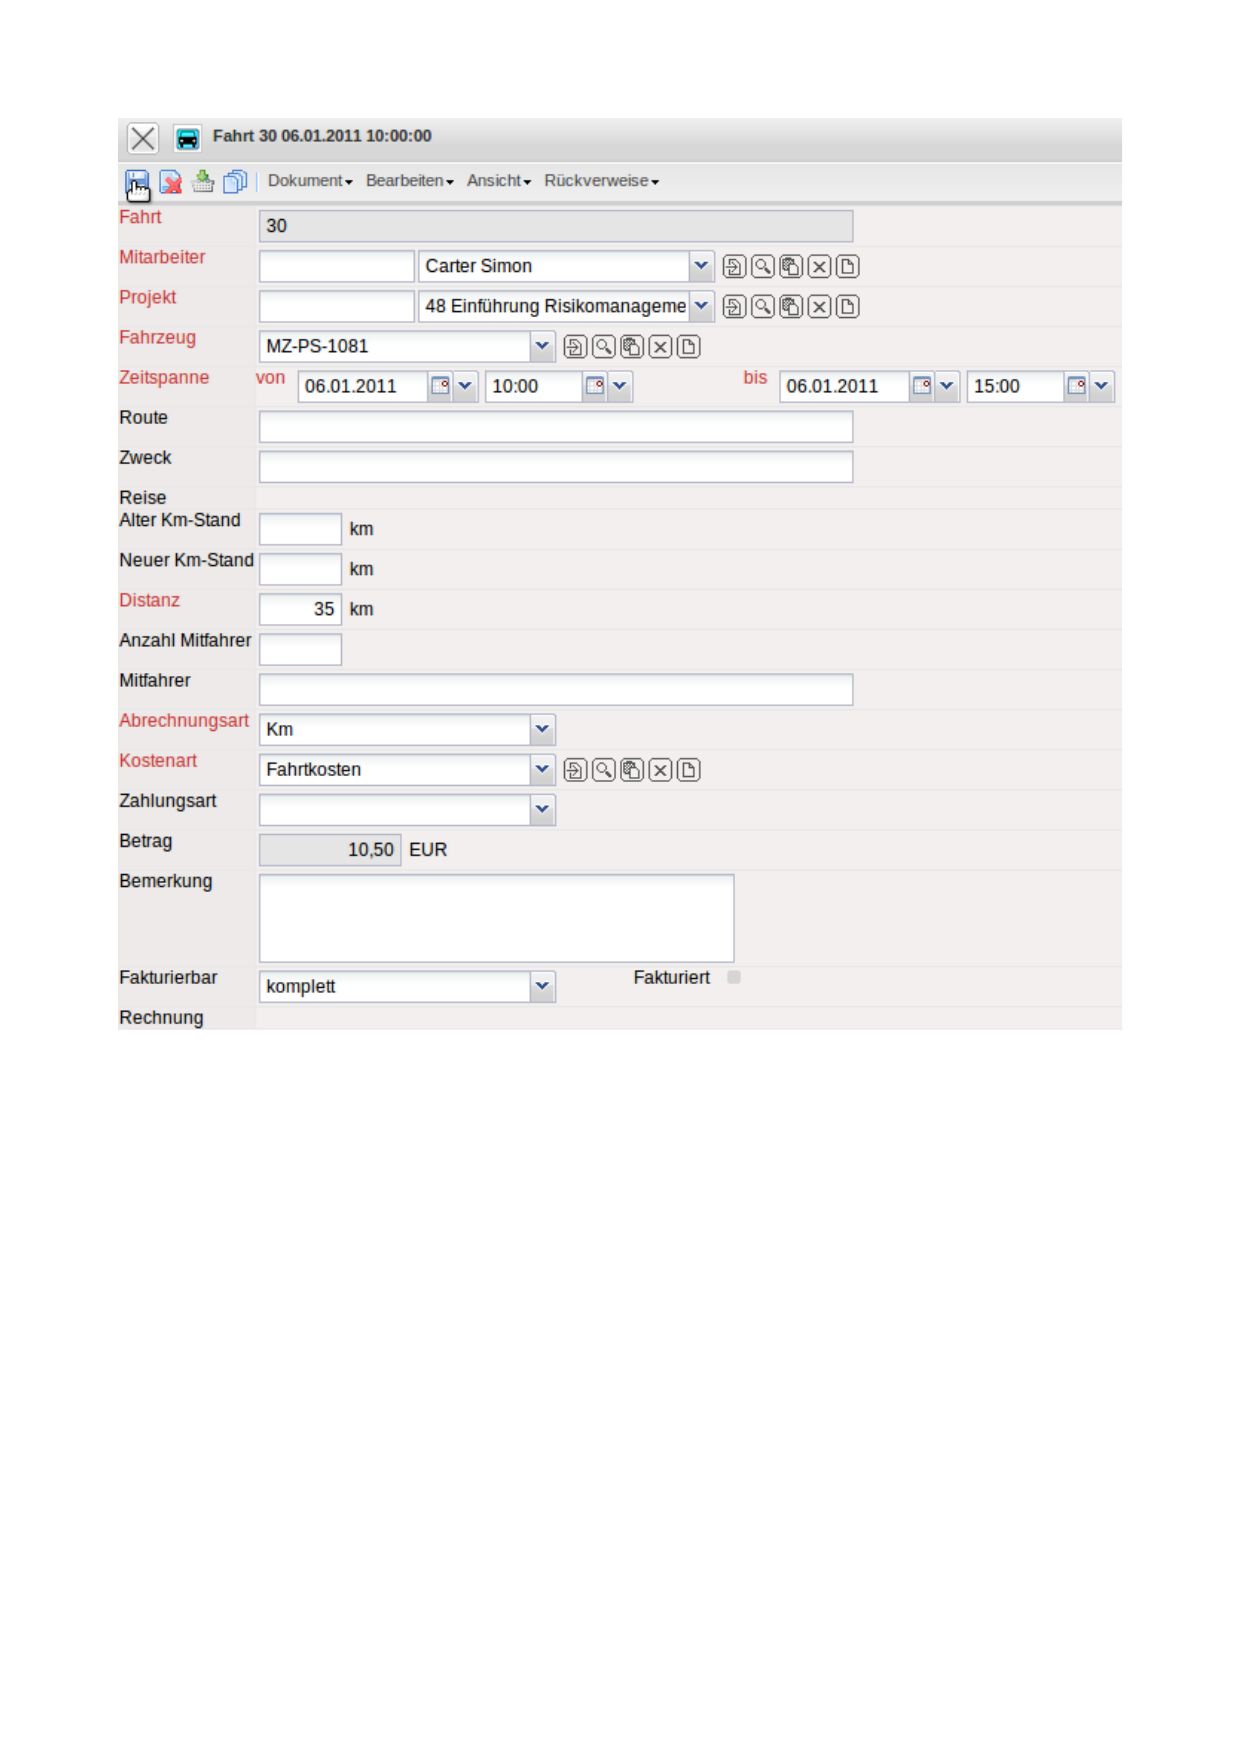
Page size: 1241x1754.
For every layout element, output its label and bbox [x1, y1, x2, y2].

picture [118, 118, 1123, 1033]
